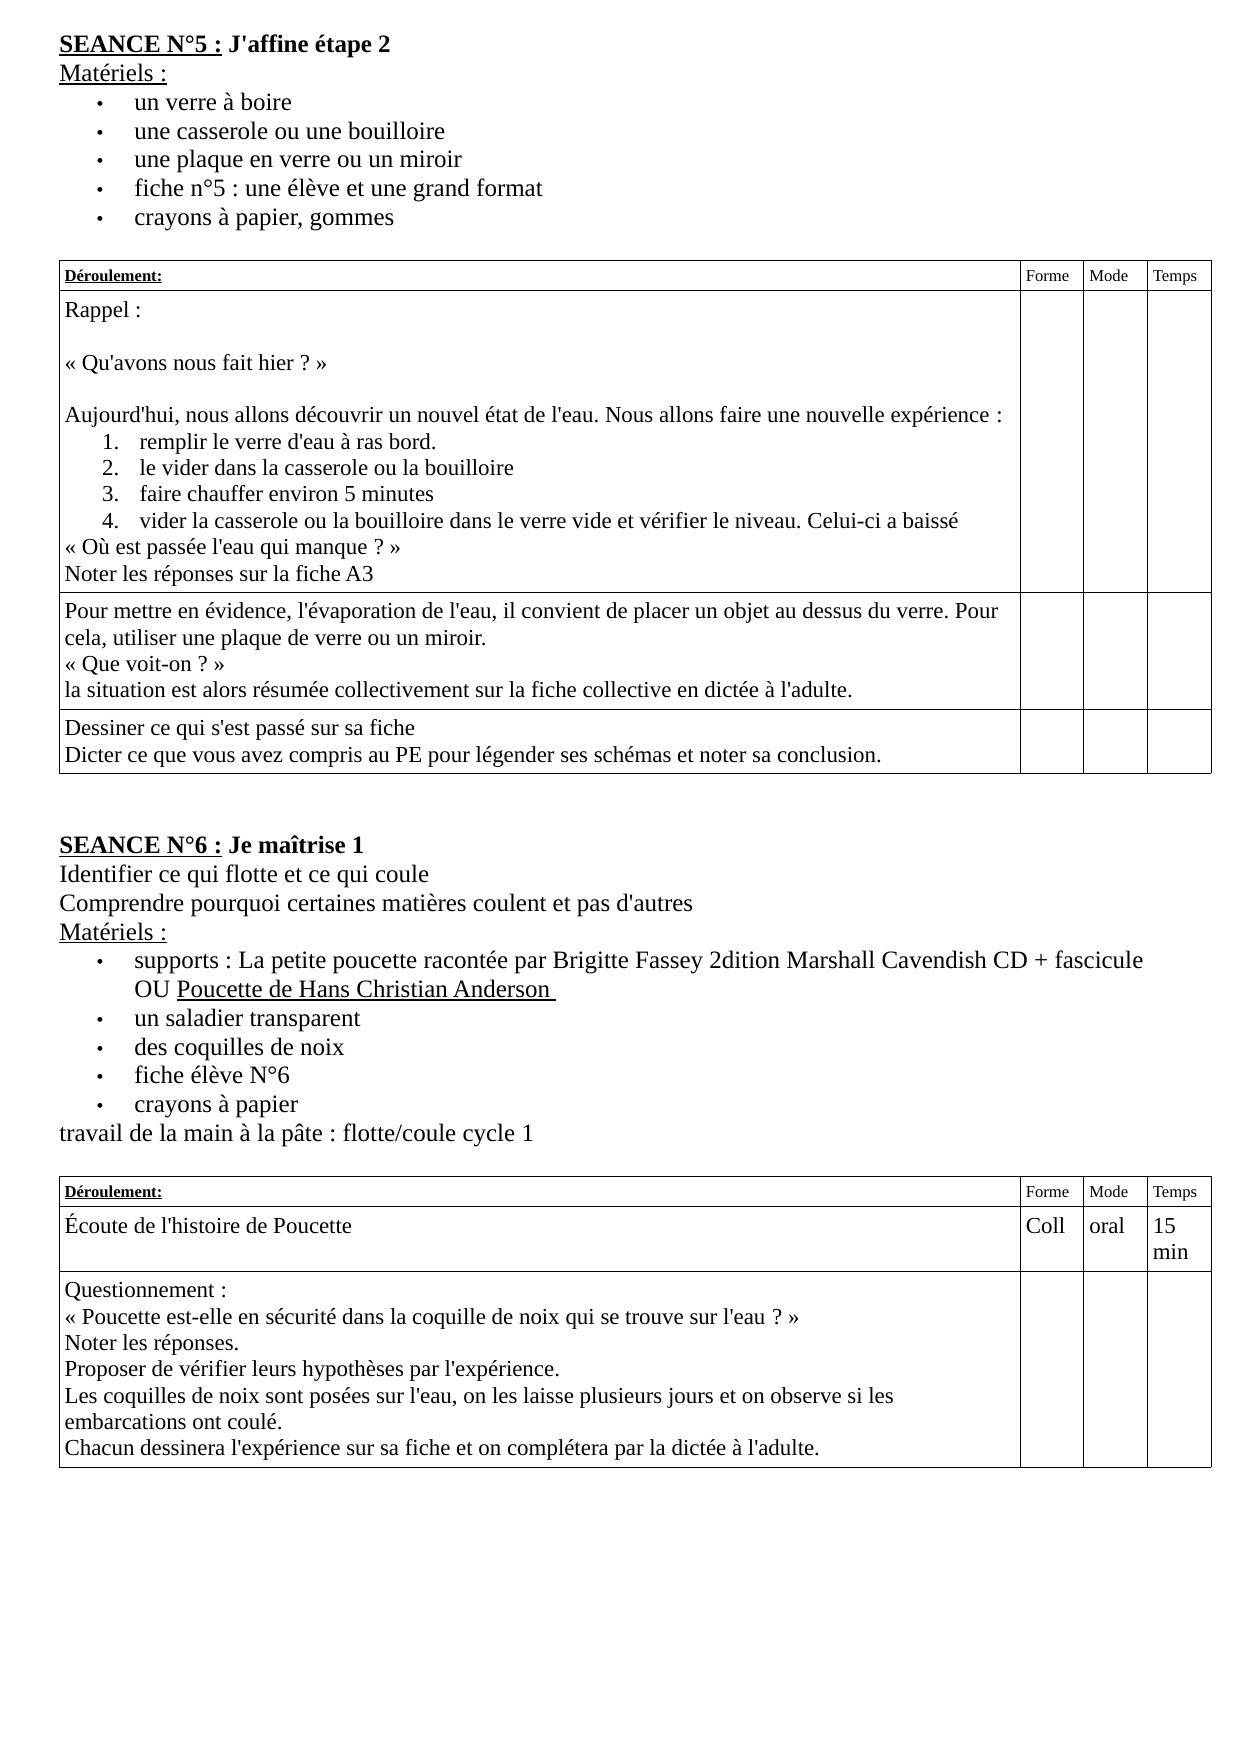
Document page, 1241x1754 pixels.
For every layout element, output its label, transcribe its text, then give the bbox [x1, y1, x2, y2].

table_header Déroulement: [60, 261, 1020, 290]
list fiche n°5 : une élève et une grand format [97, 173, 1211, 202]
table_cell [1084, 291, 1147, 592]
table_header Mode [1084, 1177, 1147, 1206]
table_header Temps [1148, 1177, 1211, 1206]
list crayons à papier, gommes [97, 202, 1211, 231]
text travail de la main à la pâte : flotte/coule cycle 1 [59, 1118, 1211, 1147]
table_cell [1021, 291, 1083, 592]
table_cell Questionnement : « Poucette est-elle en sécurité dans la coquille de noix qui se trouve sur l'eau ? » Noter les réponses. Proposer de vérifier leurs hypothèses par l'expérience. Les coquilles de noix sont posées sur l'eau, on les laisse plusieurs jours et on observe si les embarcations ont coulé. Chacun dessinera l'expérience sur sa fiche et on complétera par la dictée à l'adulte. [60, 1272, 1020, 1467]
table_cell [1148, 593, 1211, 709]
text SEANCE N°5 : J'affine étape 2 [59, 29, 1211, 58]
table_cell oral [1084, 1207, 1147, 1271]
list un saladier transparent [97, 1003, 1211, 1032]
table_cell [1084, 1272, 1147, 1467]
table_cell [1148, 710, 1211, 773]
table_cell [1148, 1272, 1211, 1467]
table_cell Dessiner ce qui s'est passé sur sa fiche Dicter ce que vous avez compris au PE pour légender ses schémas et noter sa conclusion. [60, 710, 1020, 773]
table_cell Pour mettre en évidence, l'évaporation de l'eau, il convient de placer un objet au dessus du verre. Pour cela, utiliser une plaque de verre ou un miroir. « Que voit-on ? » la situation est alors résumée collectivement sur la fiche collective en dictée à l'adulte. [60, 593, 1020, 709]
list fiche élève N°6 [97, 1061, 1211, 1089]
table_cell [1021, 710, 1083, 773]
table_cell [1084, 710, 1147, 773]
list un verre à boire [97, 87, 1211, 116]
table_cell 15 min [1148, 1207, 1211, 1271]
text Matériels : [59, 917, 1211, 946]
table_cell [1084, 593, 1147, 709]
table_header Mode [1084, 261, 1147, 290]
list supports : La petite poucette racontée par Brigitte Fassey 2dition Marshall Cavendish CD + fascicule [97, 946, 1211, 974]
text Comprendre pourquoi certaines matières coulent et pas d'autres [59, 888, 1211, 917]
table_cell [1148, 291, 1211, 592]
list OU Poucette de Hans Christian Anderson [97, 974, 1211, 1003]
list des coquilles de noix [97, 1032, 1211, 1061]
table_cell Coll [1021, 1207, 1083, 1271]
table_header Temps [1148, 261, 1211, 290]
list crayons à papier [97, 1089, 1211, 1118]
text Matériels : [59, 58, 1211, 87]
table_header Forme [1021, 1177, 1083, 1206]
text Identifier ce qui flotte et ce qui coule [59, 859, 1211, 888]
table_cell Écoute de l'histoire de Poucette [60, 1207, 1020, 1271]
list une casserole ou une bouilloire [97, 116, 1211, 144]
table_cell [1021, 593, 1083, 709]
table_header Forme [1021, 261, 1083, 290]
table_cell [1021, 1272, 1083, 1467]
table_cell Rappel : « Qu'avons nous fait hier ? » Aujourd'hui, nous allons découvrir un nouvel état de l'eau. Nous allons faire une nouvelle expérience : remplir le verre d'eau à ras bord. le vider dans la casserole ou la bouilloire faire chauffer environ 5 minutes vider la casserole ou la bouilloire dans le verre vide et vérifier le niveau. Celui-ci a baissé « Où est passée l'eau qui manque ? » Noter les réponses sur la fiche A3 [60, 291, 1020, 592]
text SEANCE N°6 : Je maîtrise 1 [59, 831, 1211, 859]
table_header Déroulement: [60, 1177, 1020, 1206]
list une plaque en verre ou un miroir [97, 144, 1211, 173]
